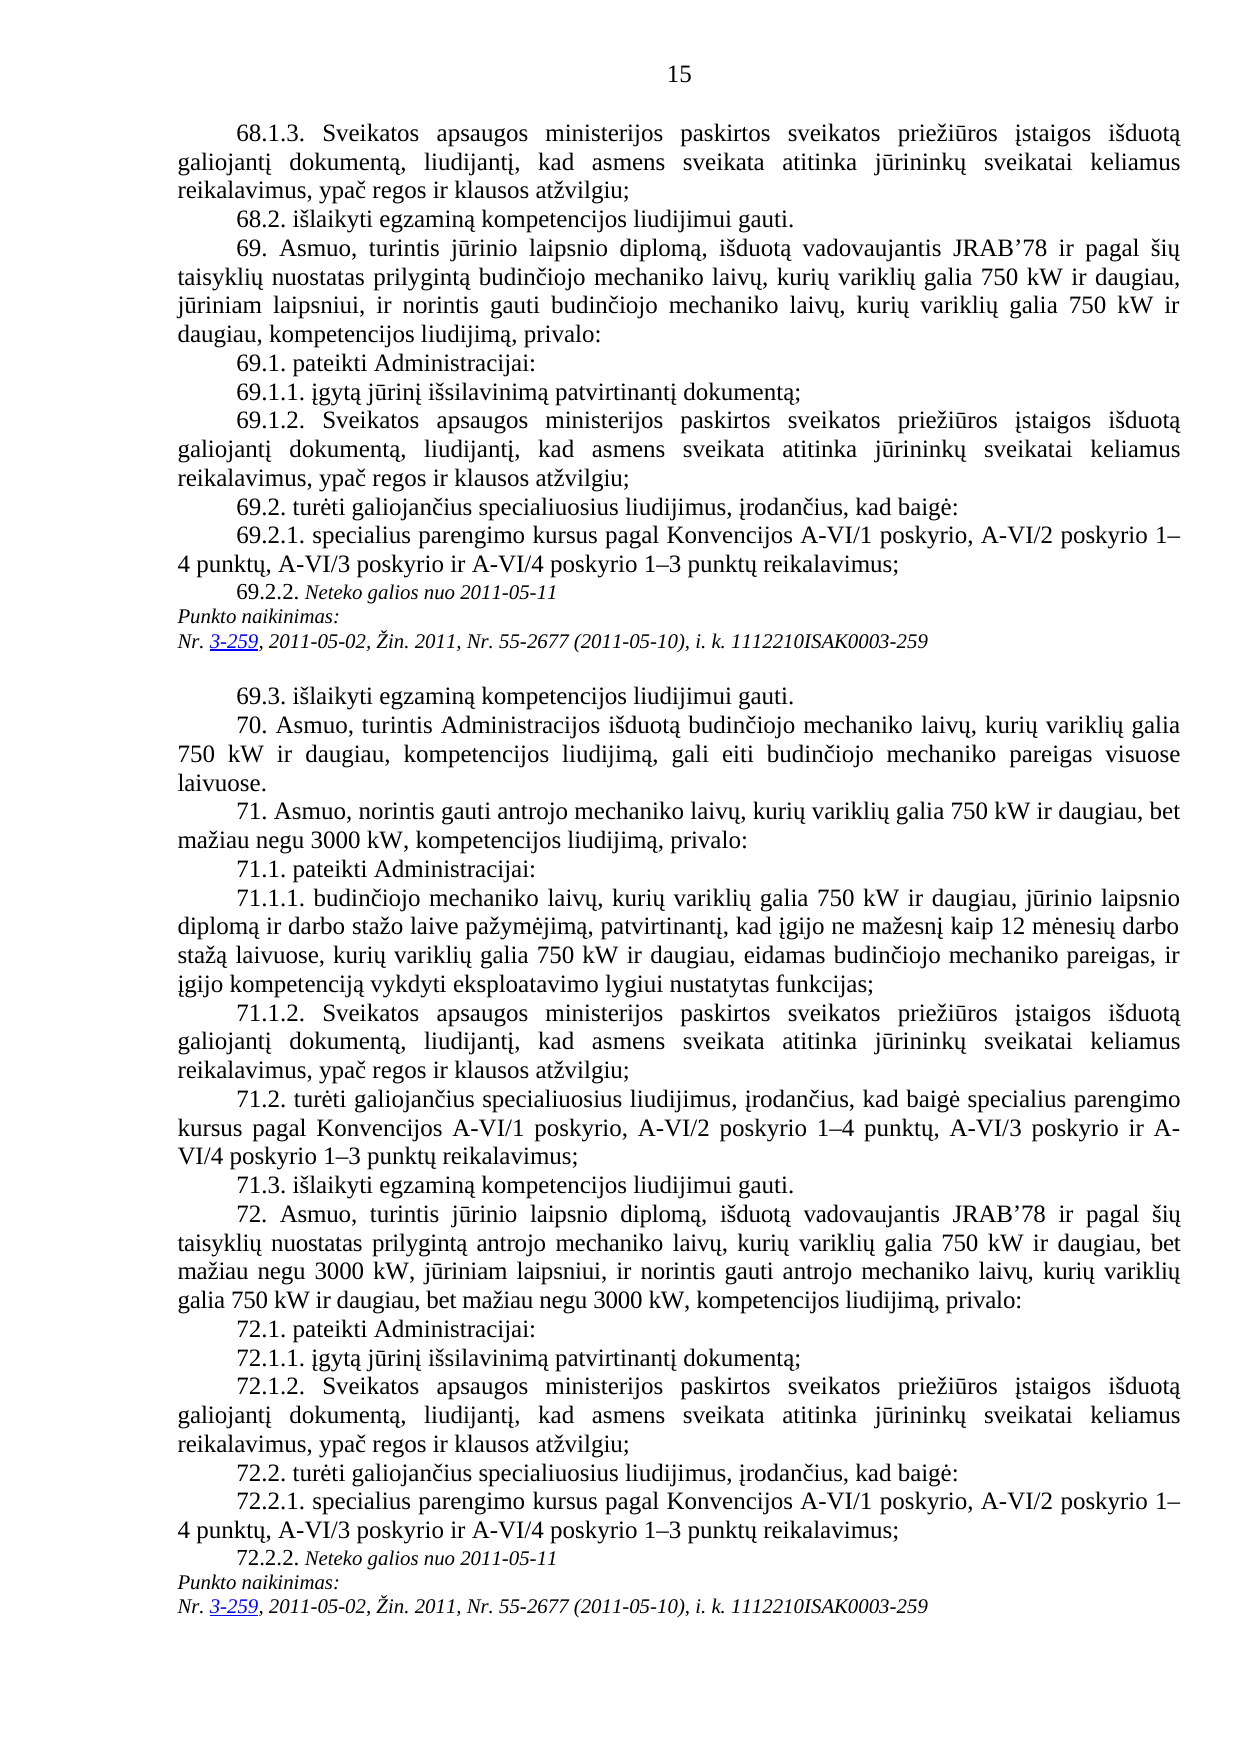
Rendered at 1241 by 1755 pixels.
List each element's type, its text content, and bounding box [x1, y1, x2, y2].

text 69. Asmuo, turintis jūrinio laipsnio diplomą, išduotą vadovaujantis JRAB’78 ir pagal šių taisyklių nuostatas prilygintą budinčiojo mechaniko laivų, kurių variklių galia 750 kW ir daugiau, jūriniam laipsniui, ir norintis gauti budinčiojo mechaniko laivų, kurių variklių galia 750 kW ir daugiau, kompetencijos liudijimą, privalo: [177, 233, 1181, 348]
text 72.1. pateikti Administracijai: [177, 1314, 1181, 1343]
text 71.1.1. budinčiojo mechaniko laivų, kurių variklių galia 750 kW ir daugiau, jūrinio laipsnio diplomą ir darbo stažo laive pažymėjimą, patvirtinantį, kad įgijo ne mažesnį kaip 12 mėnesių darbo stažą laivuose, kurių variklių galia 750 kW ir daugiau, eidamas budinčiojo mechaniko pareigas, ir įgijo kompetenciją vykdyti eksploatavimo lygiui nustatytas funkcijas; [177, 883, 1181, 998]
text 68.1.3. Sveikatos apsaugos ministerijos paskirtos sveikatos priežiūros įstaigos išduotą galiojantį dokumentą, liudijantį, kad asmens sveikata atitinka jūrininkų sveikatai keliamus reikalavimus, ypač regos ir klausos atžvilgiu; [177, 118, 1181, 204]
text 72.1.2. Sveikatos apsaugos ministerijos paskirtos sveikatos priežiūros įstaigos išduotą galiojantį dokumentą, liudijantį, kad asmens sveikata atitinka jūrininkų sveikatai keliamus reikalavimus, ypač regos ir klausos atžvilgiu; [177, 1371, 1181, 1458]
text Punkto naikinimas: [177, 1570, 1181, 1594]
text 71.1.2. Sveikatos apsaugos ministerijos paskirtos sveikatos priežiūros įstaigos išduotą galiojantį dokumentą, liudijantį, kad asmens sveikata atitinka jūrininkų sveikatai keliamus reikalavimus, ypač regos ir klausos atžvilgiu; [177, 998, 1181, 1084]
text 69.1. pateikti Administracijai: [177, 348, 1181, 377]
text 72.2. turėti galiojančius specialiuosius liudijimus, įrodančius, kad baigė: [177, 1458, 1181, 1486]
text 71.1. pateikti Administracijai: [177, 854, 1181, 883]
text 72.2.2. Neteko galios nuo 2011-05-11 [177, 1544, 1181, 1570]
text 71.2. turėti galiojančius specialiuosius liudijimus, įrodančius, kad baigė specialius parengimo kursus pagal Konvencijos A-VI/1 poskyrio, A-VI/2 poskyrio 1–4 punktų, A-VI/3 poskyrio ir A-VI/4 poskyrio 1–3 punktų reikalavimus; [177, 1084, 1181, 1170]
text 69.2. turėti galiojančius specialiuosius liudijimus, įrodančius, kad baigė: [177, 492, 1181, 521]
text Nr. 3-259, 2011-05-02, Žin. 2011, Nr. 55-2677 (2011-05-10), i. k. 1112210ISAK0003-259 [177, 628, 1181, 653]
text 69.2.1. specialius parengimo kursus pagal Konvencijos A-VI/1 poskyrio, A-VI/2 poskyrio 1–4 punktų, A-VI/3 poskyrio ir A-VI/4 poskyrio 1–3 punktų reikalavimus; [177, 521, 1181, 578]
text 72.2.1. specialius parengimo kursus pagal Konvencijos A-VI/1 poskyrio, A-VI/2 poskyrio 1–4 punktų, A-VI/3 poskyrio ir A-VI/4 poskyrio 1–3 punktų reikalavimus; [177, 1486, 1181, 1544]
text 71.3. išlaikyti egzaminą kompetencijos liudijimui gauti. [177, 1170, 1181, 1199]
text 72.1.1. įgytą jūrinį išsilavinimą patvirtinantį dokumentą; [177, 1343, 1181, 1371]
text 69.1.2. Sveikatos apsaugos ministerijos paskirtos sveikatos priežiūros įstaigos išduotą galiojantį dokumentą, liudijantį, kad asmens sveikata atitinka jūrininkų sveikatai keliamus reikalavimus, ypač regos ir klausos atžvilgiu; [177, 406, 1181, 492]
text 69.2.2. Neteko galios nuo 2011-05-11 [177, 578, 1181, 604]
text Nr. 3-259, 2011-05-02, Žin. 2011, Nr. 55-2677 (2011-05-10), i. k. 1112210ISAK0003-259 [177, 1594, 1181, 1618]
text 71. Asmuo, norintis gauti antrojo mechaniko laivų, kurių variklių galia 750 kW ir daugiau, bet mažiau negu 3000 kW, kompetencijos liudijimą, privalo: [177, 796, 1181, 854]
text 70. Asmuo, turintis Administracijos išduotą budinčiojo mechaniko laivų, kurių variklių galia 750 kW ir daugiau, kompetencijos liudijimą, gali eiti budinčiojo mechaniko pareigas visuose laivuose. [177, 710, 1181, 796]
text 72. Asmuo, turintis jūrinio laipsnio diplomą, išduotą vadovaujantis JRAB’78 ir pagal šių taisyklių nuostatas prilygintą antrojo mechaniko laivų, kurių variklių galia 750 kW ir daugiau, bet mažiau negu 3000 kW, jūriniam laipsniui, ir norintis gauti antrojo mechaniko laivų, kurių variklių galia 750 kW ir daugiau, bet mažiau negu 3000 kW, kompetencijos liudijimą, privalo: [177, 1199, 1181, 1314]
text 68.2. išlaikyti egzaminą kompetencijos liudijimui gauti. [177, 204, 1181, 233]
text Punkto naikinimas: [177, 604, 1181, 628]
text 69.3. išlaikyti egzaminą kompetencijos liudijimui gauti. [177, 681, 1181, 710]
text 69.1.1. įgytą jūrinį išsilavinimą patvirtinantį dokumentą; [177, 377, 1181, 406]
